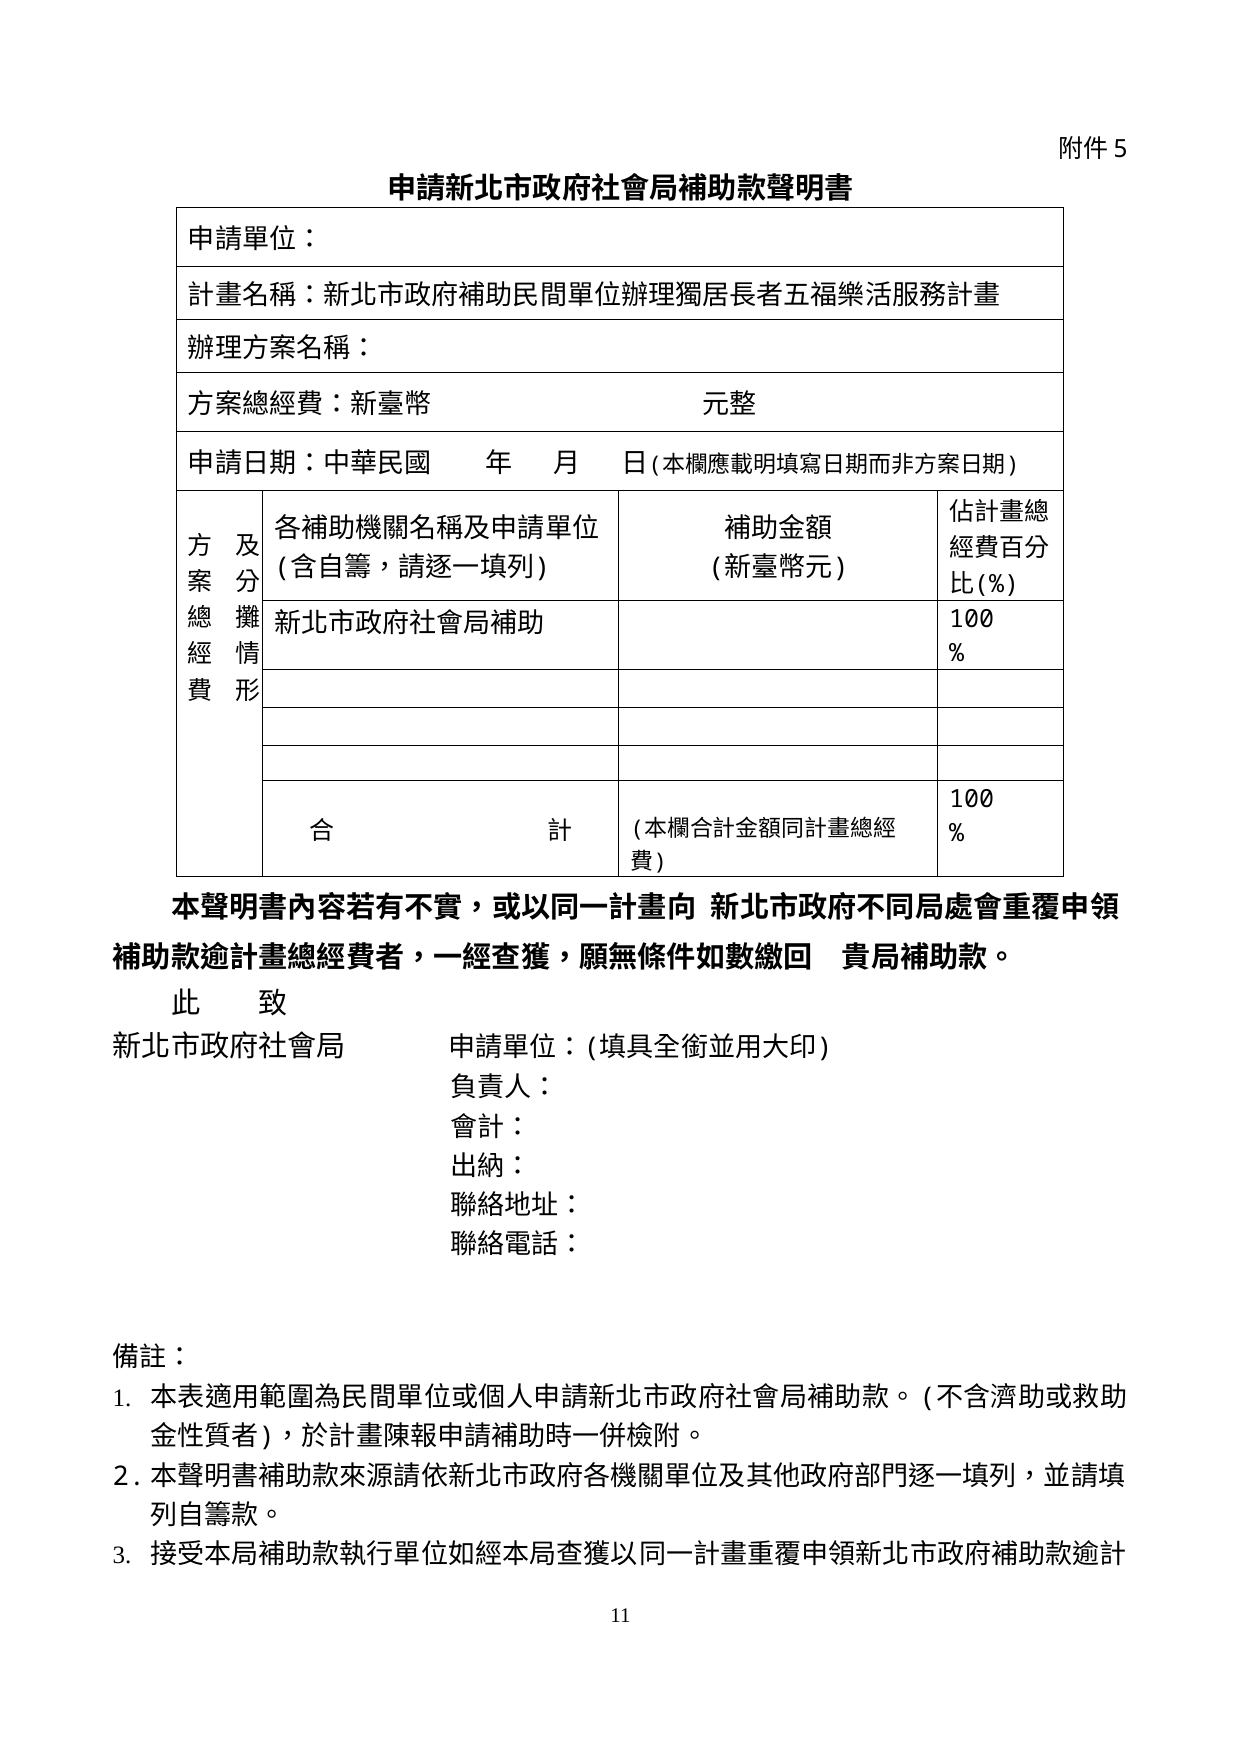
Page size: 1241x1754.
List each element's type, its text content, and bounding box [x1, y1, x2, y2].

table_cell 辦理方案名稱： [177, 320, 1063, 372]
text 會計： [450, 1104, 1128, 1144]
table_cell [263, 746, 618, 780]
text 聯絡地址： [450, 1183, 1128, 1222]
table_cell 補助金額 (新臺幣元) [619, 491, 937, 600]
text 附件5 [112, 128, 1128, 164]
table_cell 方案總經費 [177, 491, 224, 876]
table_cell 100 % [938, 601, 1063, 669]
table_cell [938, 746, 1063, 780]
table_cell (本欄合計金額同計畫總經費) [619, 781, 937, 876]
table_header 申請單位： [177, 208, 1063, 266]
text 負責人： [450, 1065, 1128, 1104]
table_cell [938, 708, 1063, 745]
list 接受本局補助款執行單位如經本局查獲以同一計畫重覆申領新北市政府補助款逾計 [112, 1532, 1128, 1571]
table_cell 各補助機關名稱及申請單位(含自籌，請逐一填列) [263, 491, 618, 600]
table_cell [938, 670, 1063, 707]
table_cell 新北市政府社會局補助 [263, 601, 618, 669]
table_cell 方案總經費：新臺幣 元整 [177, 373, 1063, 431]
table_cell [619, 601, 937, 669]
text 此 致 [112, 977, 1128, 1023]
table_cell 佔計畫總經費百分比(%) [938, 491, 1063, 600]
table_cell 100 % [938, 781, 1063, 876]
text 出納： [450, 1144, 1128, 1183]
table_cell 申請日期：中華民國 年 月 日(本欄應載明填寫日期而非方案日期) [177, 432, 1063, 490]
table_cell 及分攤情形 [224, 491, 262, 876]
list 本表適用範圍為民間單位或個人申請新北市政府社會局補助款。(不含濟助或救助金性質者)，於計畫陳報申請補助時一併檢附。 [112, 1375, 1128, 1453]
table_cell [263, 708, 618, 745]
text 聯絡電話： [450, 1222, 1128, 1262]
table_cell [619, 708, 937, 745]
table_cell 合 計 [263, 781, 618, 876]
table_cell [619, 746, 937, 780]
list 本聲明書補助款來源請依新北市政府各機關單位及其他政府部門逐一填列，並請填列自籌款。 [112, 1453, 1128, 1532]
table_cell 計畫名稱：新北市政府補助民間單位辦理獨居長者五福樂活服務計畫 [177, 267, 1063, 319]
text 本聲明書內容若有不實，或以同一計畫向 新北市政府不同局處會重覆申領補助款逾計畫總經費者，一經查獲，願無條件如數繳回 貴局補助款。 [112, 877, 1128, 977]
table_cell [619, 670, 937, 707]
text 申請新北市政府社會局補助款聲明書 [112, 164, 1128, 207]
text 新北市政府社會局 申請單位：(填具全銜並用大印) [112, 1023, 1128, 1065]
text 備註： [112, 1335, 1128, 1375]
table_cell [263, 670, 618, 707]
